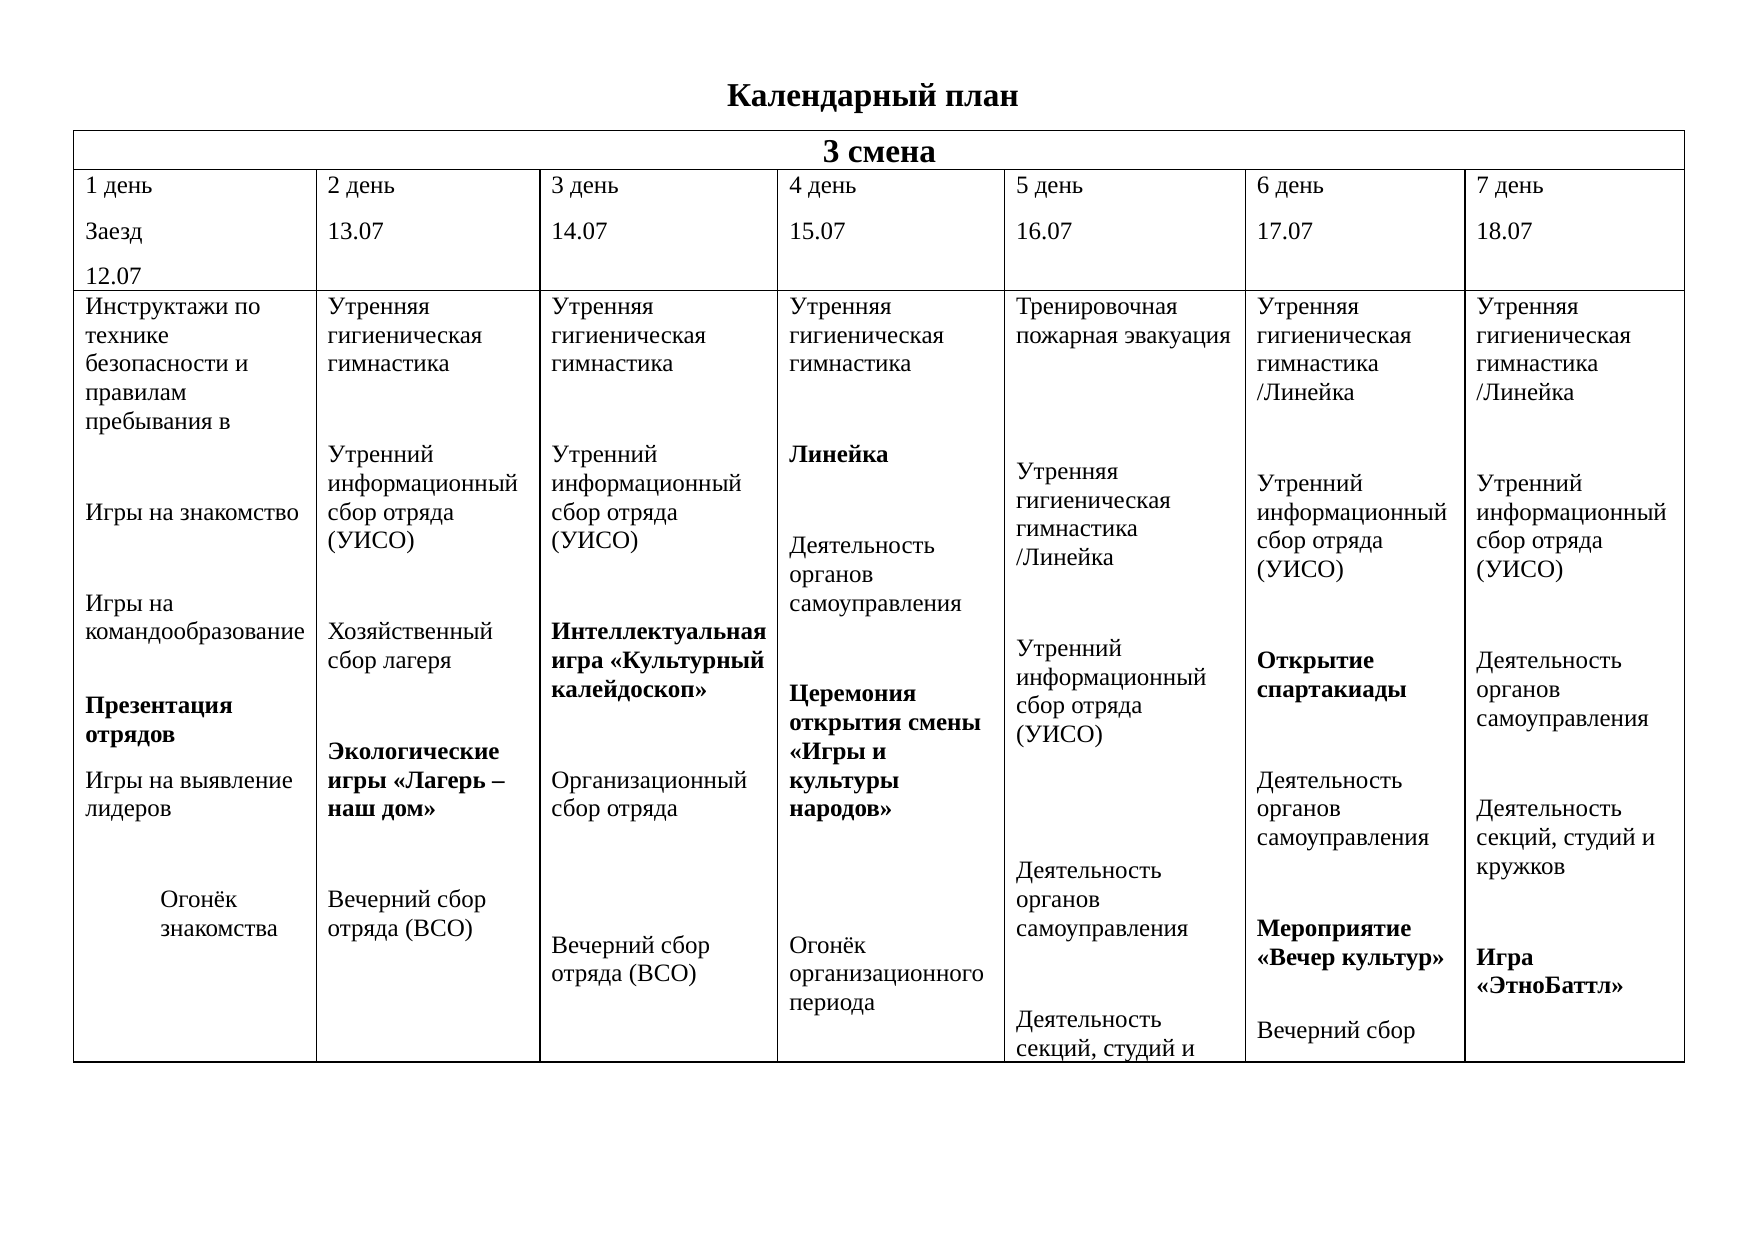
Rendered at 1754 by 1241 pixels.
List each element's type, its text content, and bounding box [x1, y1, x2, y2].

table_cell 1 день Заезд 12.07 [74, 170, 316, 290]
table_cell 7 день 18.07 [1466, 170, 1684, 290]
table_cell 4 день 15.07 [778, 170, 1004, 290]
table_cell 5 день 16.07 [1005, 170, 1245, 290]
table_cell Утренняя гигиеническая гимнастика Утренний информационный сбор отряда (УИСО) Интеллектуальная игра «Культурный калейдоскоп» Организационный сбор отряда Вечерний сбор отряда (ВСО) [541, 291, 777, 1061]
table_cell Утренняя гигиеническая гимнастика Утренний информационный сбор отряда (УИСО) Хозяйственный сбор лагеря Экологические игры «Лагерь – наш дом» Вечерний сбор отряда (ВСО) [317, 291, 539, 1061]
table_cell 3 день 14.07 [541, 170, 777, 290]
table_cell Утренняя гигиеническая гимнастика /Линейка Утренний информационный сбор отряда (УИСО) Открытие спартакиады Деятельность органов самоуправления Мероприятие «Вечер культур» Вечерний сбор [1246, 291, 1464, 1061]
table_cell Утренняя гигиеническая гимнастика /Линейка Утренний информационный сбор отряда (УИСО) Деятельность органов самоуправления Деятельность секций, студий и кружков Игра «ЭтноБаттл» [1466, 291, 1684, 1061]
table_cell Утренняя гигиеническая гимнастика Линейка Деятельность органов самоуправления Церемония открытия смены «Игры и культуры народов» Огонёк организационного периода [778, 291, 1004, 1061]
text Календарный план [74, 75, 1680, 113]
table_cell 2 день 13.07 [317, 170, 539, 290]
table_cell Инструктажи по технике безопасности и правилам пребывания в Игры на знакомство Игры на командообразование Презентация отрядов Игры на выявление лидеров Огонёк знакомства [74, 291, 316, 1061]
table_cell 6 день 17.07 [1246, 170, 1464, 290]
table_cell Тренировочная пожарная эвакуация Утренняя гигиеническая гимнастика /Линейка Утренний информационный сбор отряда (УИСО) Деятельность органов самоуправления Деятельность секций, студий и [1005, 291, 1245, 1061]
table_header 3 смена [74, 131, 1684, 169]
